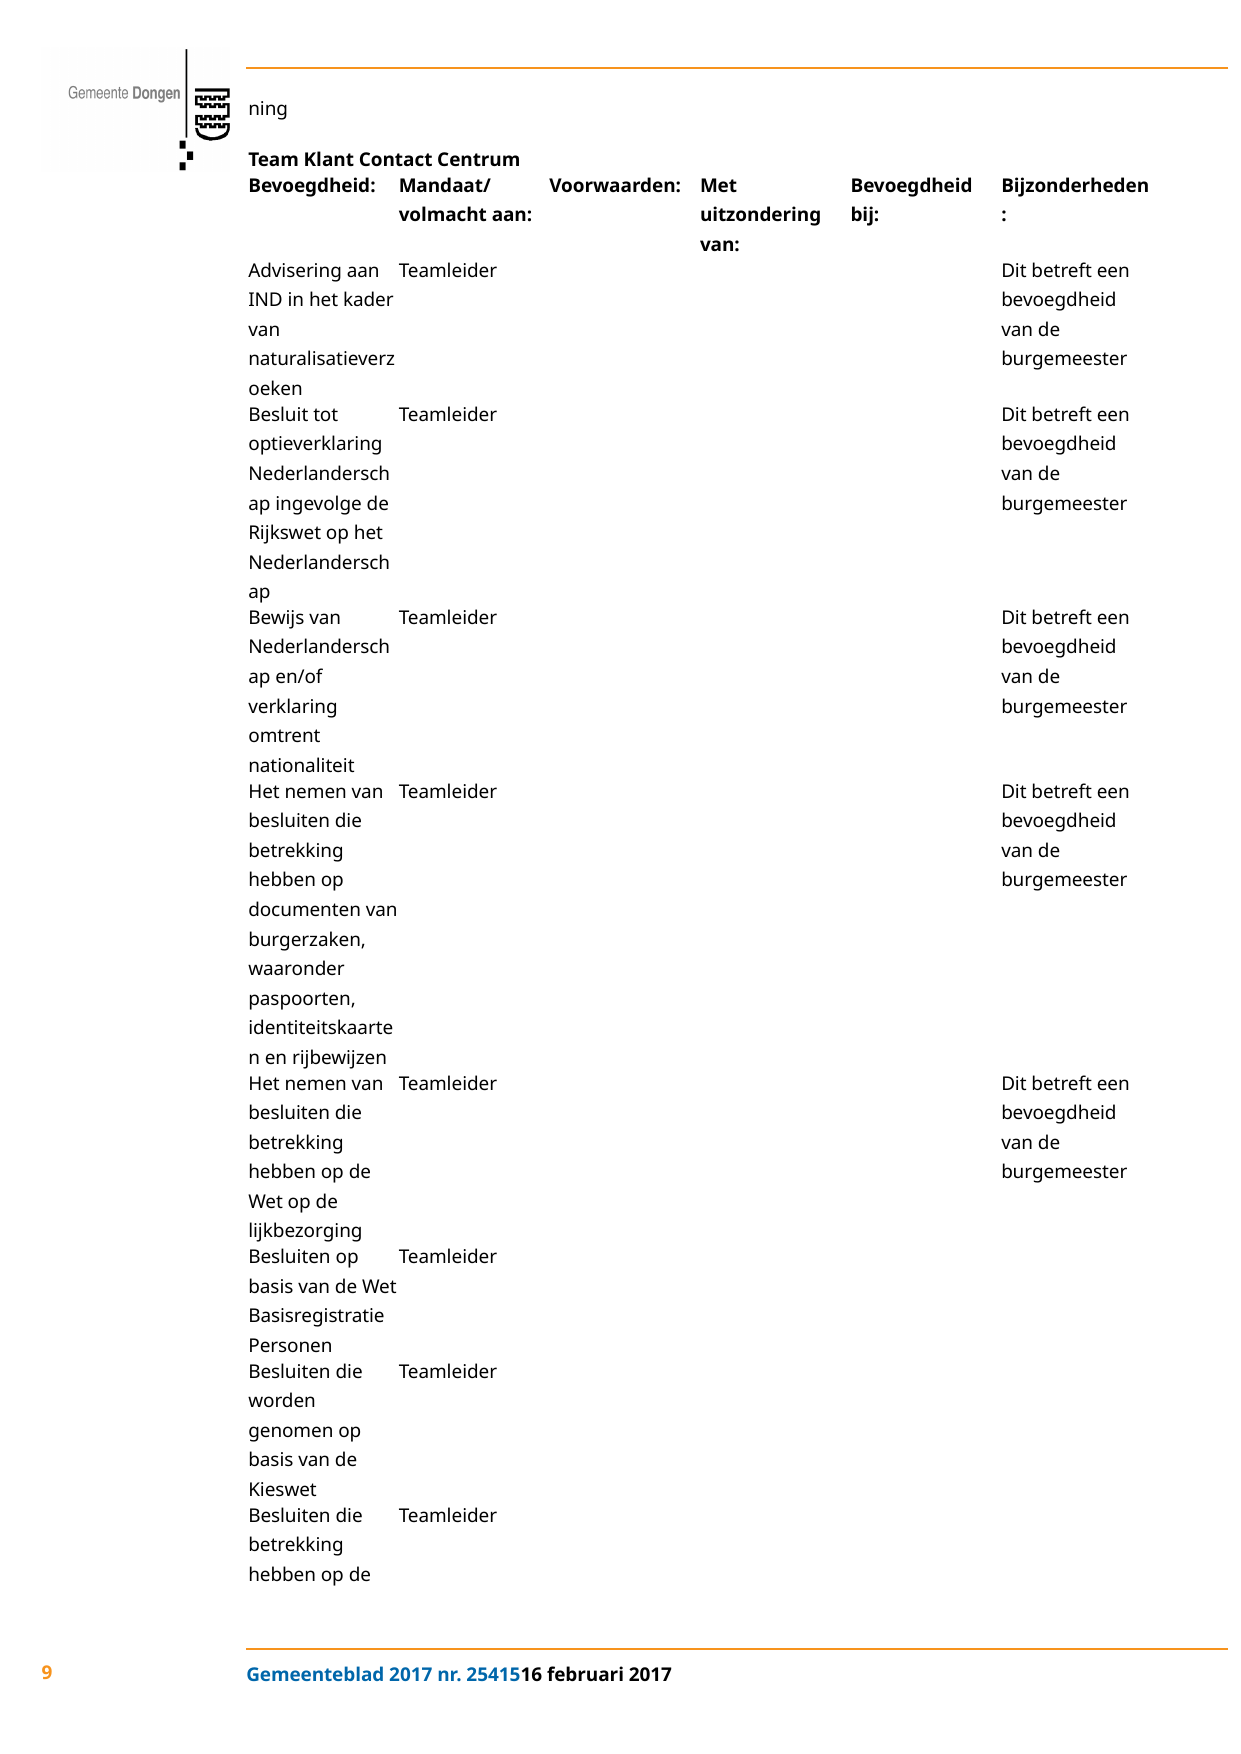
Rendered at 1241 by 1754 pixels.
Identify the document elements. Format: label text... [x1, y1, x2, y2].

table_cell Bewijs van Nederlanderschap en/of verklaring omtrent nationaliteit [248, 604, 398, 778]
table_cell Het nemen van besluiten die betrekking hebben op de Wet op de lijkbezorging [248, 1070, 398, 1243]
table_cell Advisering aan IND in het kader van naturalisatieverzoeken [248, 257, 398, 401]
table_cell [700, 1070, 850, 1243]
table_cell Besluiten die worden genomen op basis van de Kieswet [248, 1358, 398, 1502]
table_cell [700, 1358, 850, 1502]
table_cell [1001, 1244, 1152, 1358]
table_cell [850, 778, 1001, 1070]
table_cell [1001, 1502, 1152, 1587]
table_cell [549, 95, 700, 121]
table_cell [850, 1358, 1001, 1502]
table_cell Besluiten die betrekking hebben op de [248, 1502, 398, 1587]
table_cell [850, 1244, 1001, 1358]
table_cell Bevoegdheid bij: [850, 172, 1001, 257]
table_cell Teamleider [399, 1502, 549, 1587]
table_cell Teamleider [399, 401, 549, 604]
table_cell Mandaat/volmacht aan: [399, 172, 549, 257]
table_cell Dit betreft een bevoegdheid van de burgemeester [1001, 401, 1152, 604]
table_cell [549, 778, 700, 1070]
table_cell Besluit tot optieverklaring Nederlanderschap ingevolge de Rijkswet op het Nederlanderschap [248, 401, 398, 604]
table_cell [700, 604, 850, 778]
table_cell Teamleider [399, 604, 549, 778]
table_cell [549, 1070, 700, 1243]
picture [41, 47, 231, 172]
table_cell [549, 401, 700, 604]
table_cell Bijzonderheden: [1001, 172, 1152, 257]
table_cell Teamleider [399, 1358, 549, 1502]
table_cell [399, 121, 549, 146]
table_cell [850, 1070, 1001, 1243]
table_cell Dit betreft een bevoegdheid van de burgemeester [1001, 778, 1152, 1070]
table_cell [850, 95, 1001, 121]
table_cell Het nemen van besluiten die betrekking hebben op documenten van burgerzaken, waaronder paspoorten, identiteitskaarten en rijbewijzen [248, 778, 398, 1070]
table_cell [549, 1502, 700, 1587]
table_cell [700, 95, 850, 121]
table_cell [850, 257, 1001, 401]
table_cell [850, 604, 1001, 778]
table_cell Voorwaarden: [549, 172, 700, 257]
table_cell [248, 121, 398, 146]
table_cell Team Klant Contact Centrum [248, 146, 549, 172]
table_cell [549, 146, 700, 172]
table_cell [700, 121, 850, 146]
table_cell Teamleider [399, 778, 549, 1070]
table_cell [549, 1244, 700, 1358]
table_cell Bevoegdheid: [248, 172, 398, 257]
table_cell ning [248, 95, 398, 121]
table_cell [700, 401, 850, 604]
table_cell [549, 121, 700, 146]
table_cell [549, 1358, 700, 1502]
table_cell [700, 1244, 850, 1358]
table_cell [549, 604, 700, 778]
table_cell [850, 401, 1001, 604]
table_cell [700, 146, 850, 172]
table_cell [1001, 95, 1152, 121]
table_cell Met uitzondering van: [700, 172, 850, 257]
table_cell [1001, 121, 1152, 146]
table_cell Teamleider [399, 1070, 549, 1243]
table_cell [850, 146, 1001, 172]
table_cell [549, 257, 700, 401]
table_cell [850, 1502, 1001, 1587]
table_cell Teamleider [399, 1244, 549, 1358]
table_cell [1001, 146, 1152, 172]
table_cell Dit betreft een bevoegdheid van de burgemeester [1001, 257, 1152, 401]
table_cell Besluiten op basis van de Wet Basisregistratie Personen [248, 1244, 398, 1358]
table_cell Teamleider [399, 257, 549, 401]
table_cell [850, 121, 1001, 146]
table_cell [700, 778, 850, 1070]
table_cell Dit betreft een bevoegdheid van de burgemeester [1001, 604, 1152, 778]
table_cell [399, 95, 549, 121]
table_cell [700, 257, 850, 401]
table_cell [1001, 1358, 1152, 1502]
table_cell Dit betreft een bevoegdheid van de burgemeester [1001, 1070, 1152, 1243]
table_cell [700, 1502, 850, 1587]
